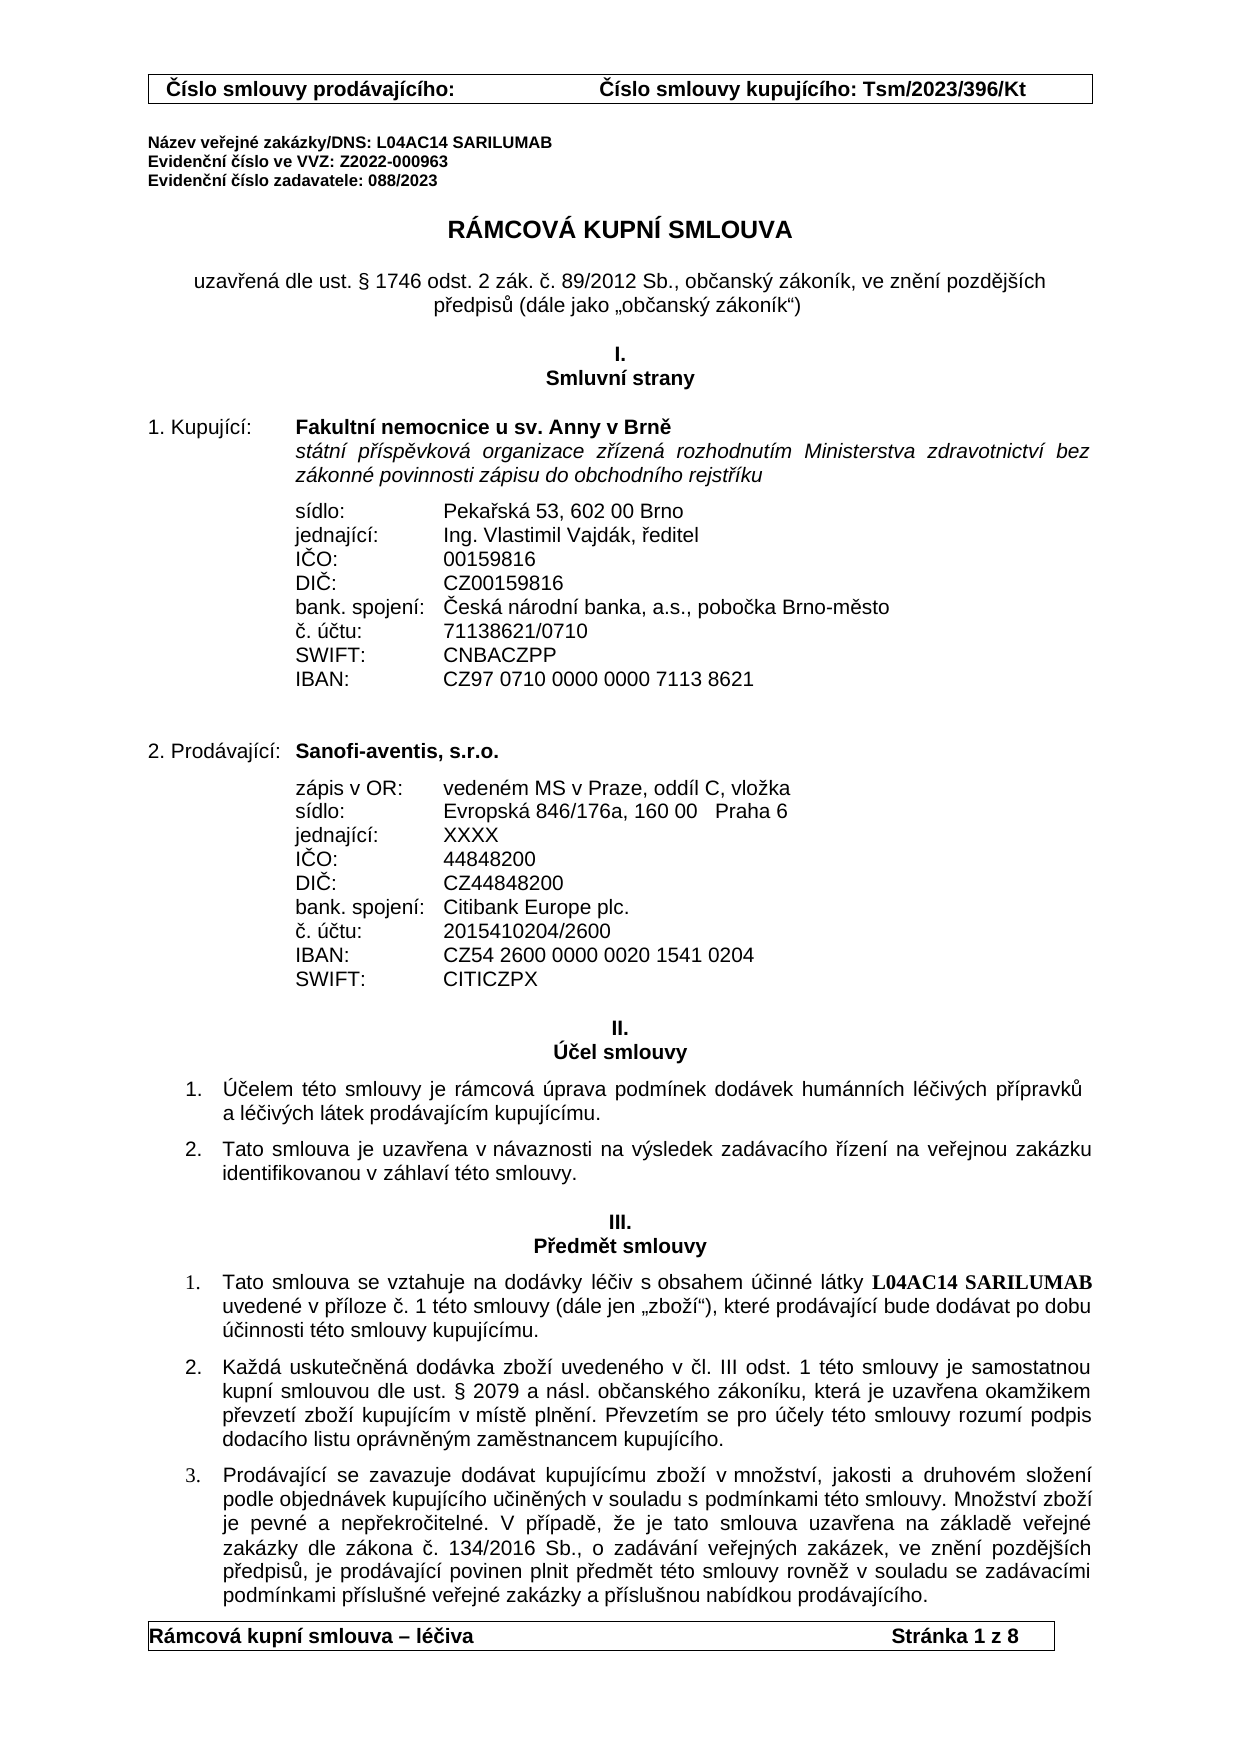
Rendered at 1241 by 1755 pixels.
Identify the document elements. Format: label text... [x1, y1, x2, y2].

text 2. Prodávající: Sanofi-aventis, s.r.o. [148, 739, 1093, 763]
text III. [148, 1210, 1093, 1234]
text 1. Kupující: Fakultní nemocnice u sv. Anny v Brně [148, 415, 1093, 439]
text bank. spojení: Citibank Europe plc. [221, 895, 1093, 919]
text státní příspěvková organizace zřízená rozhodnutím Ministerstva zdravotnictví bez zákonné povinnosti zápisu do obchodního rejstříku [295, 439, 1093, 487]
text č. účtu: 71138621/0710 [221, 619, 1093, 643]
text DIČ: CZ44848200 [221, 871, 1093, 895]
text Smluvní strany [148, 366, 1093, 390]
text SWIFT: CITICZPX [221, 967, 1093, 991]
text RÁMCOVÁ KUPNÍ SMLOUVA [148, 215, 1093, 244]
text Název veřejné zakázky/DNS: L04AC14 SARILUMAB [148, 133, 1093, 152]
text IBAN: CZ97 0710 0000 0000 7113 8621 [221, 667, 1093, 691]
text SWIFT: CNBACZPP [221, 643, 1093, 667]
list Prodávající se zavazuje dodávat kupujícímu zboží v množství, jakosti a druhovém složení podle objednávek kupujícího učiněných v souladu s podmínkami této smlouvy. Množství zboží je pevné a nepřekročitelné. V případě, že je tato smlouva uzavřena na základě veřejné zakázky dle zákona č. 134/2016 Sb., o zadávání veřejných zakázek, ve znění pozdějších předpisů, je prodávající povinen plnit předmět této smlouvy rovněž v souladu se zadávacími podmínkami příslušné veřejné zakázky a příslušnou nabídkou prodávajícího. [185, 1463, 1093, 1607]
text IBAN: CZ54 2600 0000 0020 1541 0204 [221, 943, 1093, 967]
list Každá uskutečněná dodávka zboží uvedeného v čl. III odst. 1 této smlouvy je samostatnou kupní smlouvou dle ust. § 2079 a násl. občanského zákoníku, která je uzavřena okamžikem převzetí zboží kupujícím v místě plnění. Převzetím se pro účely této smlouvy rozumí podpis dodacího listu oprávněným zaměstnancem kupujícího. [185, 1355, 1093, 1451]
text sídlo: Evropská 846/176a, 160 00 Praha 6 [221, 799, 1093, 823]
text IČO: 00159816 [221, 547, 1093, 571]
text jednající: Ing. Vlastimil Vajdák, ředitel [221, 523, 1093, 547]
text Účel smlouvy [148, 1040, 1093, 1064]
text uzavřená dle ust. § 1746 odst. 2 zák. č. 89/2012 Sb., občanský zákoník, ve znění pozdějších předpisů (dále jako „občanský zákoník“) [148, 269, 1093, 317]
text Evidenční číslo ve VVZ: Z2022-000963 [148, 152, 1093, 171]
list Tato smlouva se vztahuje na dodávky léčiv s obsahem účinné látky L04AC14 SARILUMAB uvedené v příloze č. 1 této smlouvy (dále jen „zboží“), které prodávající bude dodávat po dobu účinnosti této smlouvy kupujícímu. [185, 1270, 1093, 1342]
list Účelem této smlouvy je rámcová úprava podmínek dodávek humánních léčivých přípravků a léčivých látek prodávajícím kupujícímu. [185, 1076, 1093, 1124]
text II. [148, 1016, 1093, 1040]
text č. účtu: 2015410204/2600 [221, 919, 1093, 943]
text bank. spojení: Česká národní banka, a.s., pobočka Brno-město [221, 595, 1093, 619]
text jednající: XXXX [221, 823, 1093, 847]
text zápis v OR: vedeném MS v Praze, oddíl C, vložka [222, 775, 1093, 799]
text I. [148, 342, 1093, 366]
text DIČ: CZ00159816 [221, 571, 1093, 595]
subtitle Předmět smlouvy [148, 1234, 1093, 1258]
text IČO: 44848200 [221, 847, 1093, 871]
text Evidenční číslo zadavatele: 088/2023 [148, 171, 1093, 190]
list Tato smlouva je uzavřena v návaznosti na výsledek zadávacího řízení na veřejnou zakázku identifikovanou v záhlaví této smlouvy. [185, 1137, 1093, 1185]
text sídlo: Pekařská 53, 602 00 Brno [221, 499, 1093, 523]
